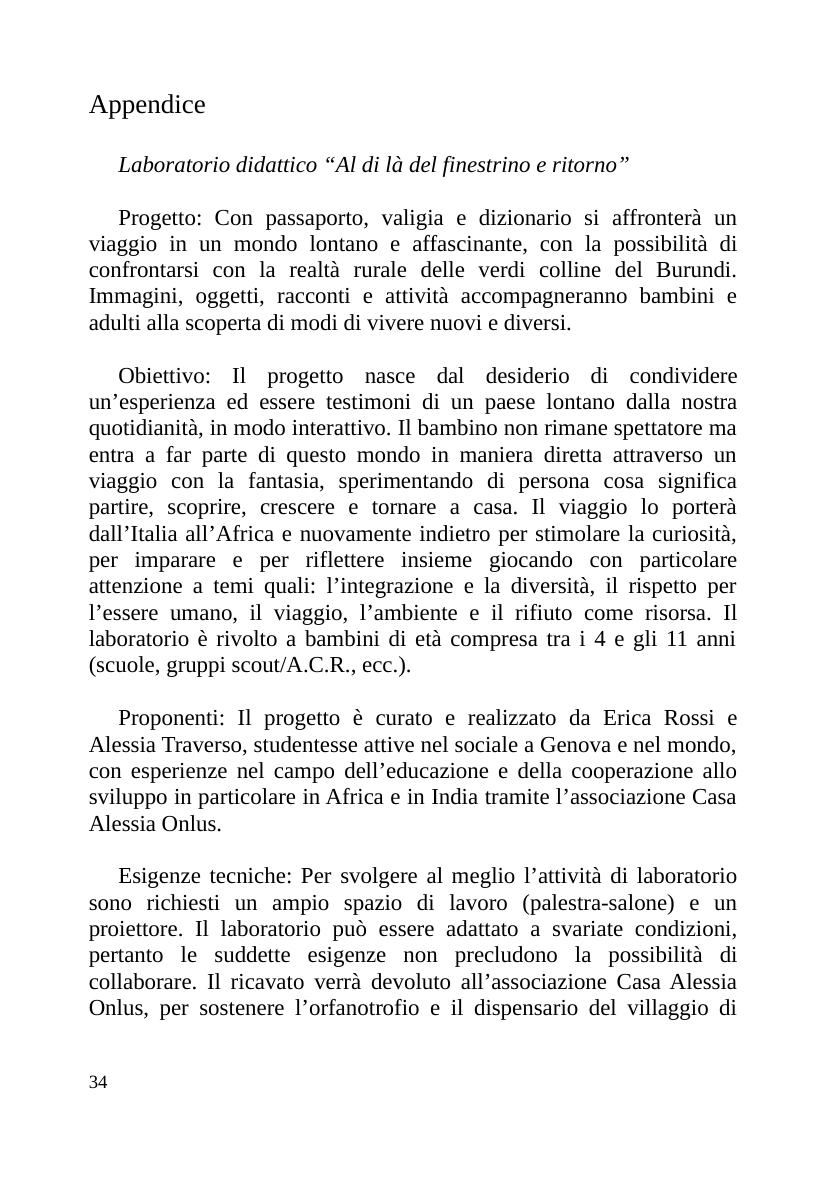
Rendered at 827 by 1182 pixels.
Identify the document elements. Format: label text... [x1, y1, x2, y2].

subtitle Appendice [88, 88, 738, 120]
text Obiettivo: Il progetto nasce dal desiderio di condividere un’esperienza ed essere testimoni di un paese lontano dalla nostra quotidianità, in modo interattivo. Il bambino non rimane spettatore ma entra a far parte di questo mondo in maniera diretta attraverso un viaggio con la fantasia, sperimentando di persona cosa significa partire, scoprire, crescere e tornare a casa. Il viaggio lo porterà dall’Italia all’Africa e nuovamente indietro per stimolare la curiosità, per imparare e per riflettere insieme giocando con particolare attenzione a temi quali: l’integrazione e la diversità, il rispetto per l’essere umano, il viaggio, l’ambiente e il rifiuto come risorsa. Il laboratorio è rivolto a bambini di età compresa tra i 4 e gli 11 anni (scuole, gruppi scout/A.C.R., ecc.). [88, 362, 738, 678]
text Proponenti: Il progetto è curato e realizzato da Erica Rossi e Alessia Traverso, studentesse attive nel sociale a Genova e nel mondo, con esperienze nel campo dell’educazione e della cooperazione allo sviluppo in particolare in Africa e in India tramite l’associazione Casa Alessia Onlus. [88, 704, 738, 836]
text Laboratorio didattico “Al di là del finestrino e ritorno” [88, 151, 738, 177]
text Progetto: Con passaporto, valigia e dizionario si affronterà un viaggio in un mondo lontano e affascinante, con la possibilità di confrontarsi con la realtà rurale delle verdi colline del Burundi. Immagini, oggetti, racconti e attività accompagneranno bambini e adulti alla scoperta di modi di vivere nuovi e diversi. [88, 203, 738, 335]
text Esigenze tecniche: Per svolgere al meglio l’attività di laboratorio sono richiesti un ampio spazio di lavoro (palestra-salone) e un proiettore. Il laboratorio può essere adattato a svariate condizioni, pertanto le suddette esigenze non precludono la possibilità di collaborare. Il ricavato verrà devoluto all’associazione Casa Alessia Onlus, per sostenere l’orfanotrofio e il dispensario del villaggio di [88, 862, 738, 1021]
